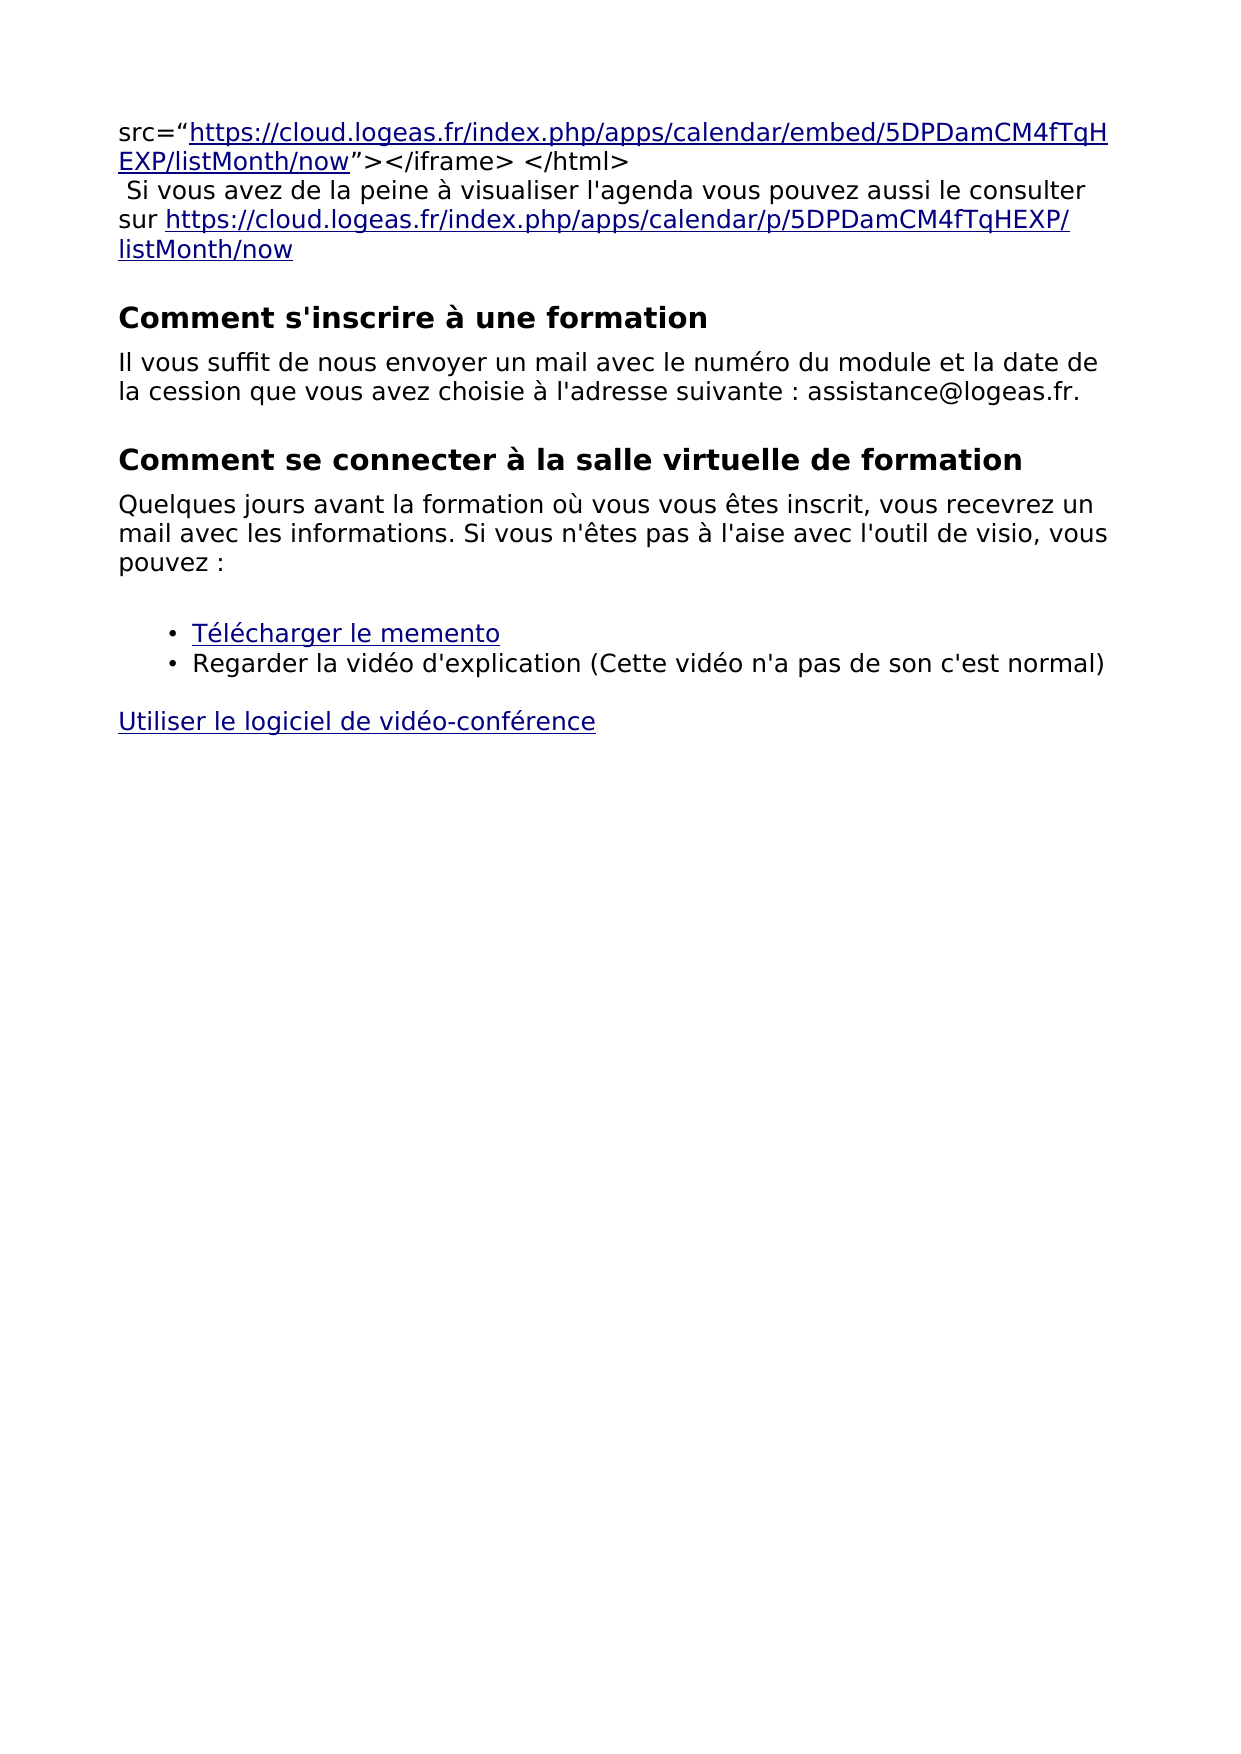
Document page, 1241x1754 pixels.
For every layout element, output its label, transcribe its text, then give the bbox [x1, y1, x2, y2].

subtitle Comment s'inscrire à une formation [118, 301, 1122, 335]
list Télécharger le memento [177, 620, 1122, 649]
list Regarder la vidéo d'explication (Cette vidéo n'a pas de son c'est normal) [177, 649, 1122, 678]
text src=“https://cloud.logeas.fr/index.php/apps/calendar/embed/5DPDamCM4fTqHEXP/listMonth/now”></iframe> </html> Si vous avez de la peine à visualiser l'agenda vous pouvez aussi le consulter sur https://cloud.logeas.fr/index.php/apps/calendar/p/5DPDamCM4fTqHEXP/listMonth/now [118, 118, 1122, 264]
text Il vous suffit de nous envoyer un mail avec le numéro du module et la date de la cession que vous avez choisie à l'adresse suivante : assistance@logeas.fr. [118, 348, 1122, 406]
text Quelques jours avant la formation où vous vous êtes inscrit, vous recevrez un mail avec les informations. Si vous n'êtes pas à l'aise avec l'outil de visio, vous pouvez : [118, 490, 1122, 578]
subtitle Comment se connecter à la salle virtuelle de formation [118, 444, 1122, 478]
text Utiliser le logiciel de vidéo-conférence [118, 707, 1122, 737]
